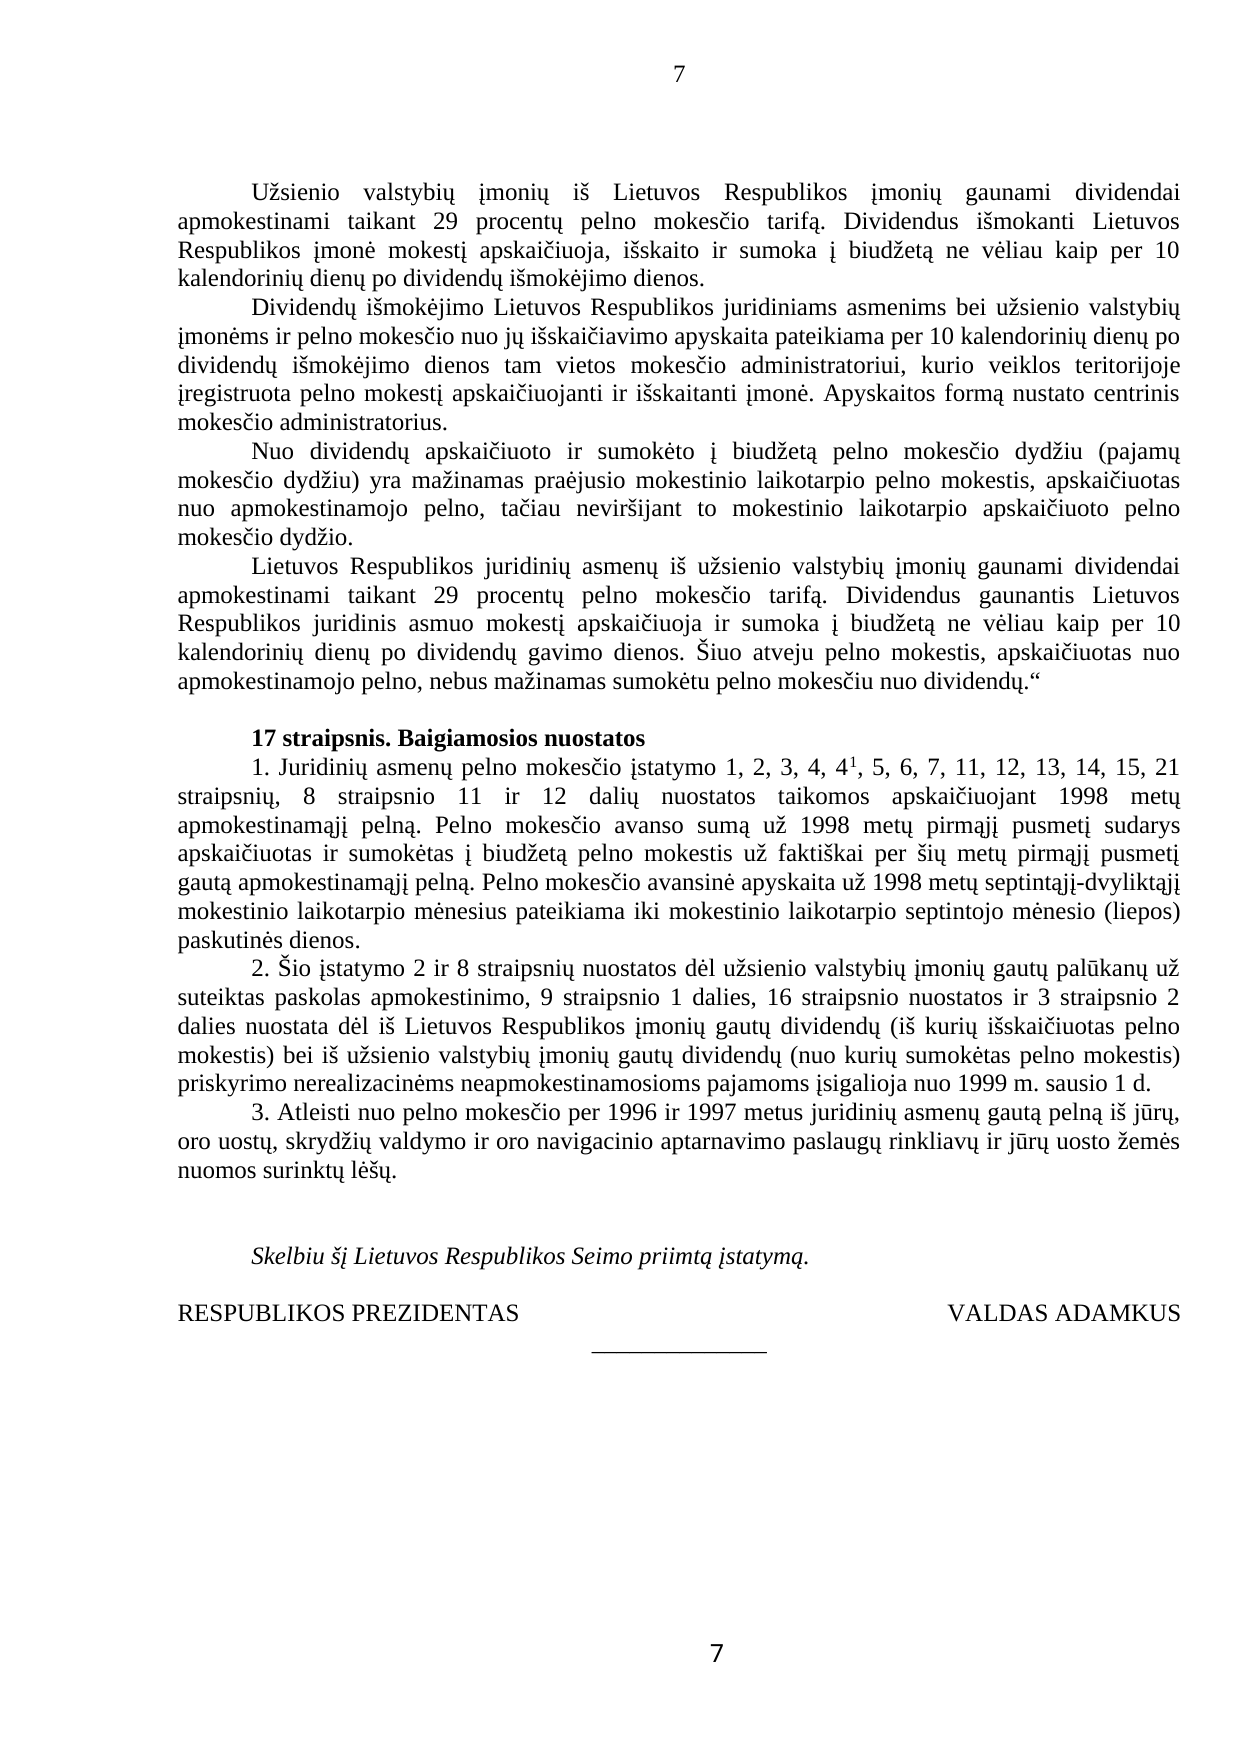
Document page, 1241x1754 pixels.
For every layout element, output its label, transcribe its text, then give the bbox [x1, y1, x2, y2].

text Užsienio valstybių įmonių iš Lietuvos Respublikos įmonių gaunami dividendai apmokestinami taikant 29 procentų pelno mokesčio tarifą. Dividendus išmokanti Lietuvos Respublikos įmonė mokestį apskaičiuoja, išskaito ir sumoka į biudžetą ne vėliau kaip per 10 kalendorinių dienų po dividendų išmokėjimo dienos. [177, 177, 1181, 292]
text Skelbiu šį Lietuvos Respublikos Seimo priimtą įstatymą. [177, 1241, 1181, 1270]
text RESPUBLIKOS PREZIDENTAS VALDAS ADAMKUS [177, 1298, 1181, 1327]
text ______________ [177, 1327, 1181, 1356]
text Nuo dividendų apskaičiuoto ir sumokėto į biudžetą pelno mokesčio dydžiu (pajamų mokesčio dydžiu) yra mažinamas praėjusio mokestinio laikotarpio pelno mokestis, apskaičiuotas nuo apmokestinamojo pelno, tačiau neviršijant to mokestinio laikotarpio apskaičiuoto pelno mokesčio dydžio. [177, 436, 1181, 551]
text Lietuvos Respublikos juridinių asmenų iš užsienio valstybių įmonių gaunami dividendai apmokestinami taikant 29 procentų pelno mokesčio tarifą. Dividendus gaunantis Lietuvos Respublikos juridinis asmuo mokestį apskaičiuoja ir sumoka į biudžetą ne vėliau kaip per 10 kalendorinių dienų po dividendų gavimo dienos. Šiuo atveju pelno mokestis, apskaičiuotas nuo apmokestinamojo pelno, nebus mažinamas sumokėtu pelno mokesčiu nuo dividendų.“ [177, 551, 1181, 695]
text 3. Atleisti nuo pelno mokesčio per 1996 ir 1997 metus juridinių asmenų gautą pelną iš jūrų, oro uostų, skrydžių valdymo ir oro navigacinio aptarnavimo paslaugų rinkliavų ir jūrų uosto žemės nuomos surinktų lėšų. [177, 1097, 1181, 1183]
text 1. Juridinių asmenų pelno mokesčio įstatymo 1, 2, 3, 4, 41, 5, 6, 7, 11, 12, 13, 14, 15, 21 straipsnių, 8 straipsnio 11 ir 12 dalių nuostatos taikomos apskaičiuojant 1998 metų apmokestinamąjį pelną. Pelno mokesčio avanso sumą už 1998 metų pirmąjį pusmetį sudarys apskaičiuotas ir sumokėtas į biudžetą pelno mokestis už faktiškai per šių metų pirmąjį pusmetį gautą apmokestinamąjį pelną. Pelno mokesčio avansinė apyskaita už 1998 metų septintąjį-dvyliktąjį mokestinio laikotarpio mėnesius pateikiama iki mokestinio laikotarpio septintojo mėnesio (liepos) paskutinės dienos. [177, 752, 1181, 953]
text 17 straipsnis. Baigiamosios nuostatos [177, 723, 1181, 752]
text 2. Šio įstatymo 2 ir 8 straipsnių nuostatos dėl užsienio valstybių įmonių gautų palūkanų už suteiktas paskolas apmokestinimo, 9 straipsnio 1 dalies, 16 straipsnio nuostatos ir 3 straipsnio 2 dalies nuostata dėl iš Lietuvos Respublikos įmonių gautų dividendų (iš kurių išskaičiuotas pelno mokestis) bei iš užsienio valstybių įmonių gautų dividendų (nuo kurių sumokėtas pelno mokestis) priskyrimo nerealizacinėms neapmokestinamosioms pajamoms įsigalioja nuo 1999 m. sausio 1 d. [177, 953, 1181, 1097]
text Dividendų išmokėjimo Lietuvos Respublikos juridiniams asmenims bei užsienio valstybių įmonėms ir pelno mokesčio nuo jų išskaičiavimo apyskaita pateikiama per 10 kalendorinių dienų po dividendų išmokėjimo dienos tam vietos mokesčio administratoriui, kurio veiklos teritorijoje įregistruota pelno mokestį apskaičiuojanti ir išskaitanti įmonė. Apyskaitos formą nustato centrinis mokesčio administratorius. [177, 292, 1181, 436]
